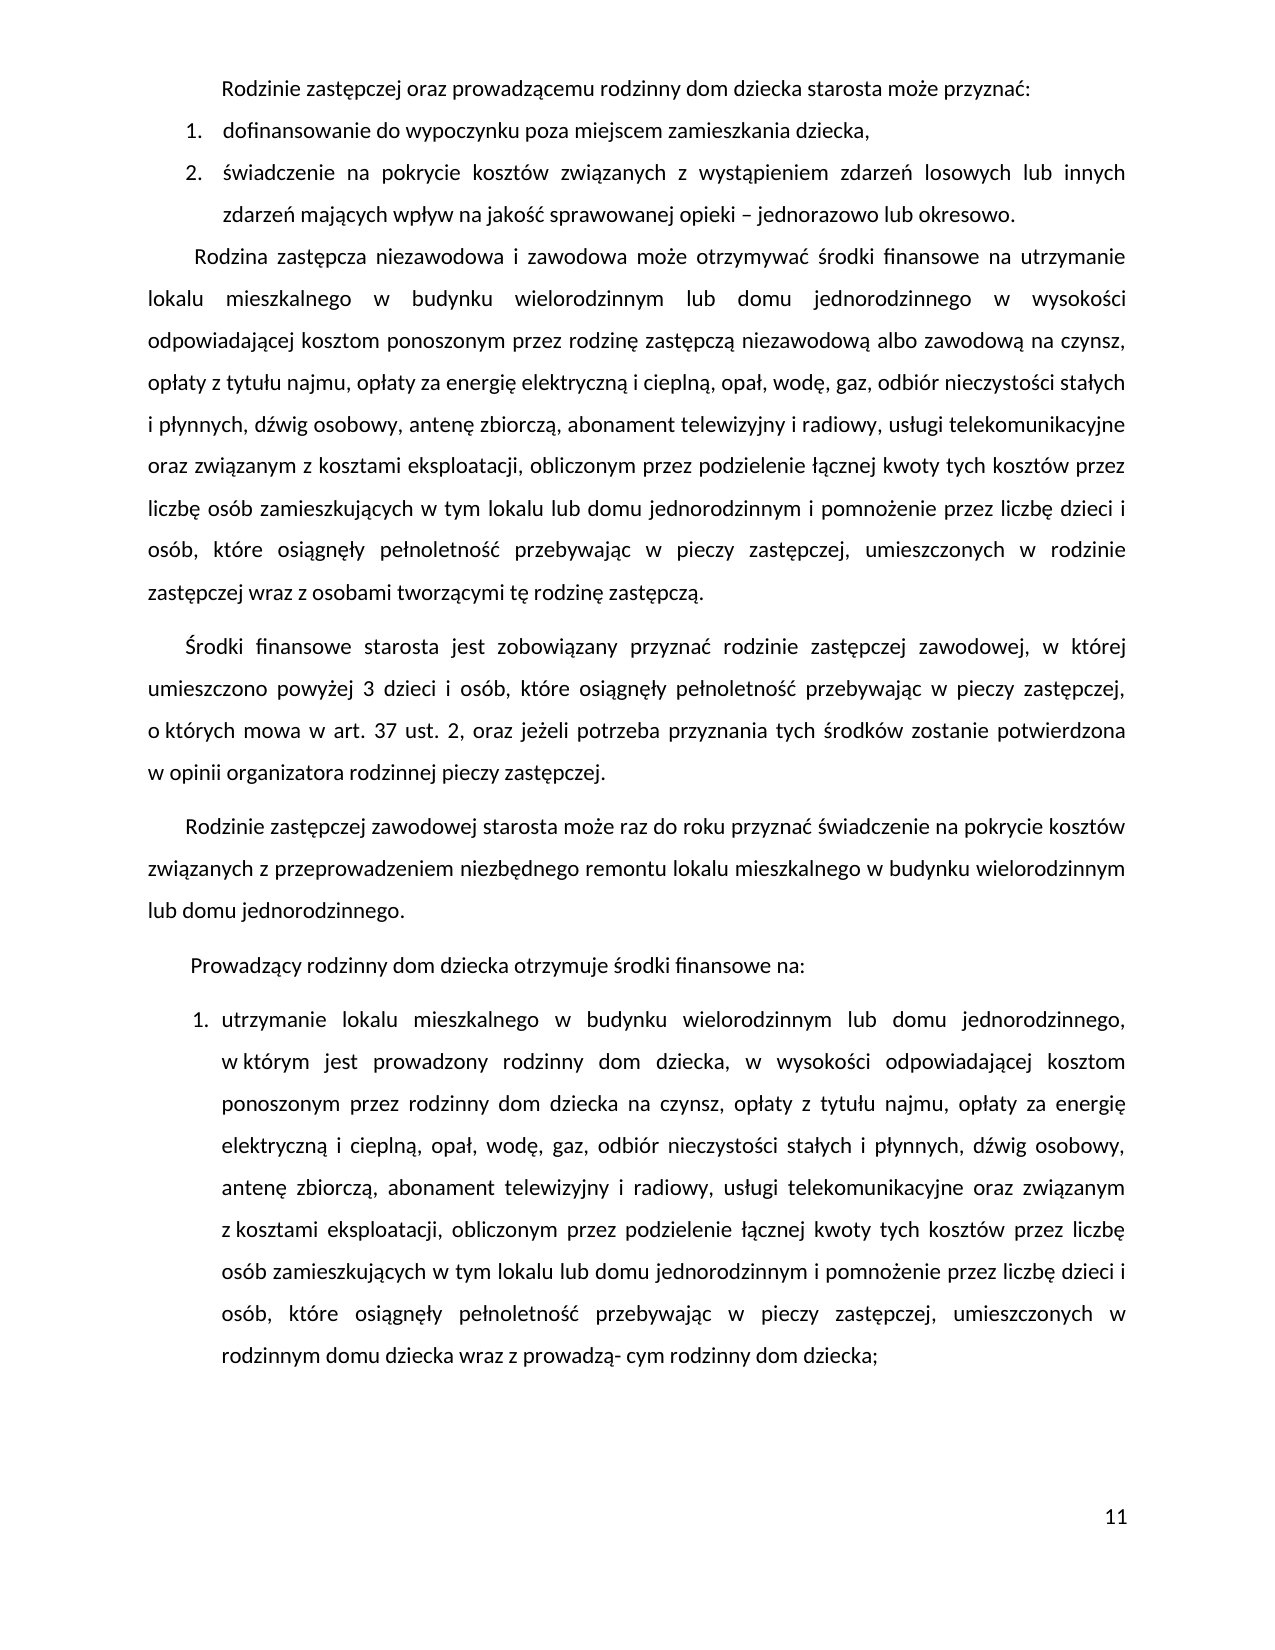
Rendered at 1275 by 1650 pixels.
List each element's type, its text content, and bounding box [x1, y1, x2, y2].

list dofinansowanie do wypoczynku poza miejscem zamieszkania dziecka, [185, 116, 1127, 144]
text Rodzina zastępcza niezawodowa i zawodowa może otrzymywać środki finansowe na utrzymanie lokalu mieszkalnego w budynku wielorodzinnym lub domu jednorodzinnego w wysokości odpowiadającej kosztom ponoszonym przez rodzinę zastępczą niezawodową albo zawodową na czynsz, opłaty z tytułu najmu, opłaty za energię elektryczną i cieplną, opał, wodę, gaz, odbiór nieczystości stałych i płynnych, dźwig osobowy, antenę zbiorczą, abonament telewizyjny i radiowy, usługi telekomunikacyjne oraz związanym z kosztami eksploatacji, obliczonym przez podzielenie łącznej kwoty tych kosztów przez liczbę osób zamieszkujących w tym lokalu lub domu jednorodzinnym i pomnożenie przez liczbę dzieci i osób, które osiągnęły pełnoletność przebywając w pieczy zastępczej, umieszczonych w rodzinie zastępczej wraz z osobami tworzącymi tę rodzinę zastępczą. [148, 242, 1127, 606]
list świadczenie na pokrycie kosztów związanych z wystąpieniem zdarzeń losowych lub innych zdarzeń mających wpływ na jakość sprawowanej opieki – jednorazowo lub okresowo. [185, 158, 1127, 228]
list utrzymanie lokalu mieszkalnego w budynku wielorodzinnym lub domu jednorodzinnego, w którym jest prowadzony rodzinny dom dziecka, w wysokości odpowiadającej kosztom ponoszonym przez rodzinny dom dziecka na czynsz, opłaty z tytułu najmu, opłaty za energię elektryczną i cieplną, opał, wodę, gaz, odbiór nieczystości stałych i płynnych, dźwig osobowy, antenę zbiorczą, abonament telewizyjny i radiowy, usługi telekomunikacyjne oraz związanym z kosztami eksploatacji, obliczonym przez podzielenie łącznej kwoty tych kosztów przez liczbę osób zamieszkujących w tym lokalu lub domu jednorodzinnym i pomnożenie przez liczbę dzieci i osób, które osiągnęły pełnoletność przebywając w pieczy zastępczej, umieszczonych w rodzinnym domu dziecka wraz z prowadzą- cym rodzinny dom dziecka; [192, 1005, 1127, 1369]
text Rodzinie zastępczej oraz prowadzącemu rodzinny dom dziecka starosta może przyznać: [148, 74, 1127, 102]
text Rodzinie zastępczej zawodowej starosta może raz do roku przyznać świadczenie na pokrycie kosztów związanych z przeprowadzeniem niezbędnego remontu lokalu mieszkalnego w budynku wielorodzinnym lub domu jednorodzinnego. [148, 812, 1127, 924]
text Środki finansowe starosta jest zobowiązany przyznać rodzinie zastępczej zawodowej, w której umieszczono powyżej 3 dzieci i osób, które osiągnęły pełnoletność przebywając w pieczy zastępczej, o których mowa w art. 37 ust. 2, oraz jeżeli potrzeba przyznania tych środków zostanie potwierdzona w opinii organizatora rodzinnej pieczy zastępczej. [148, 632, 1127, 786]
text Prowadzący rodzinny dom dziecka otrzymuje środki finansowe na: [148, 951, 1127, 979]
